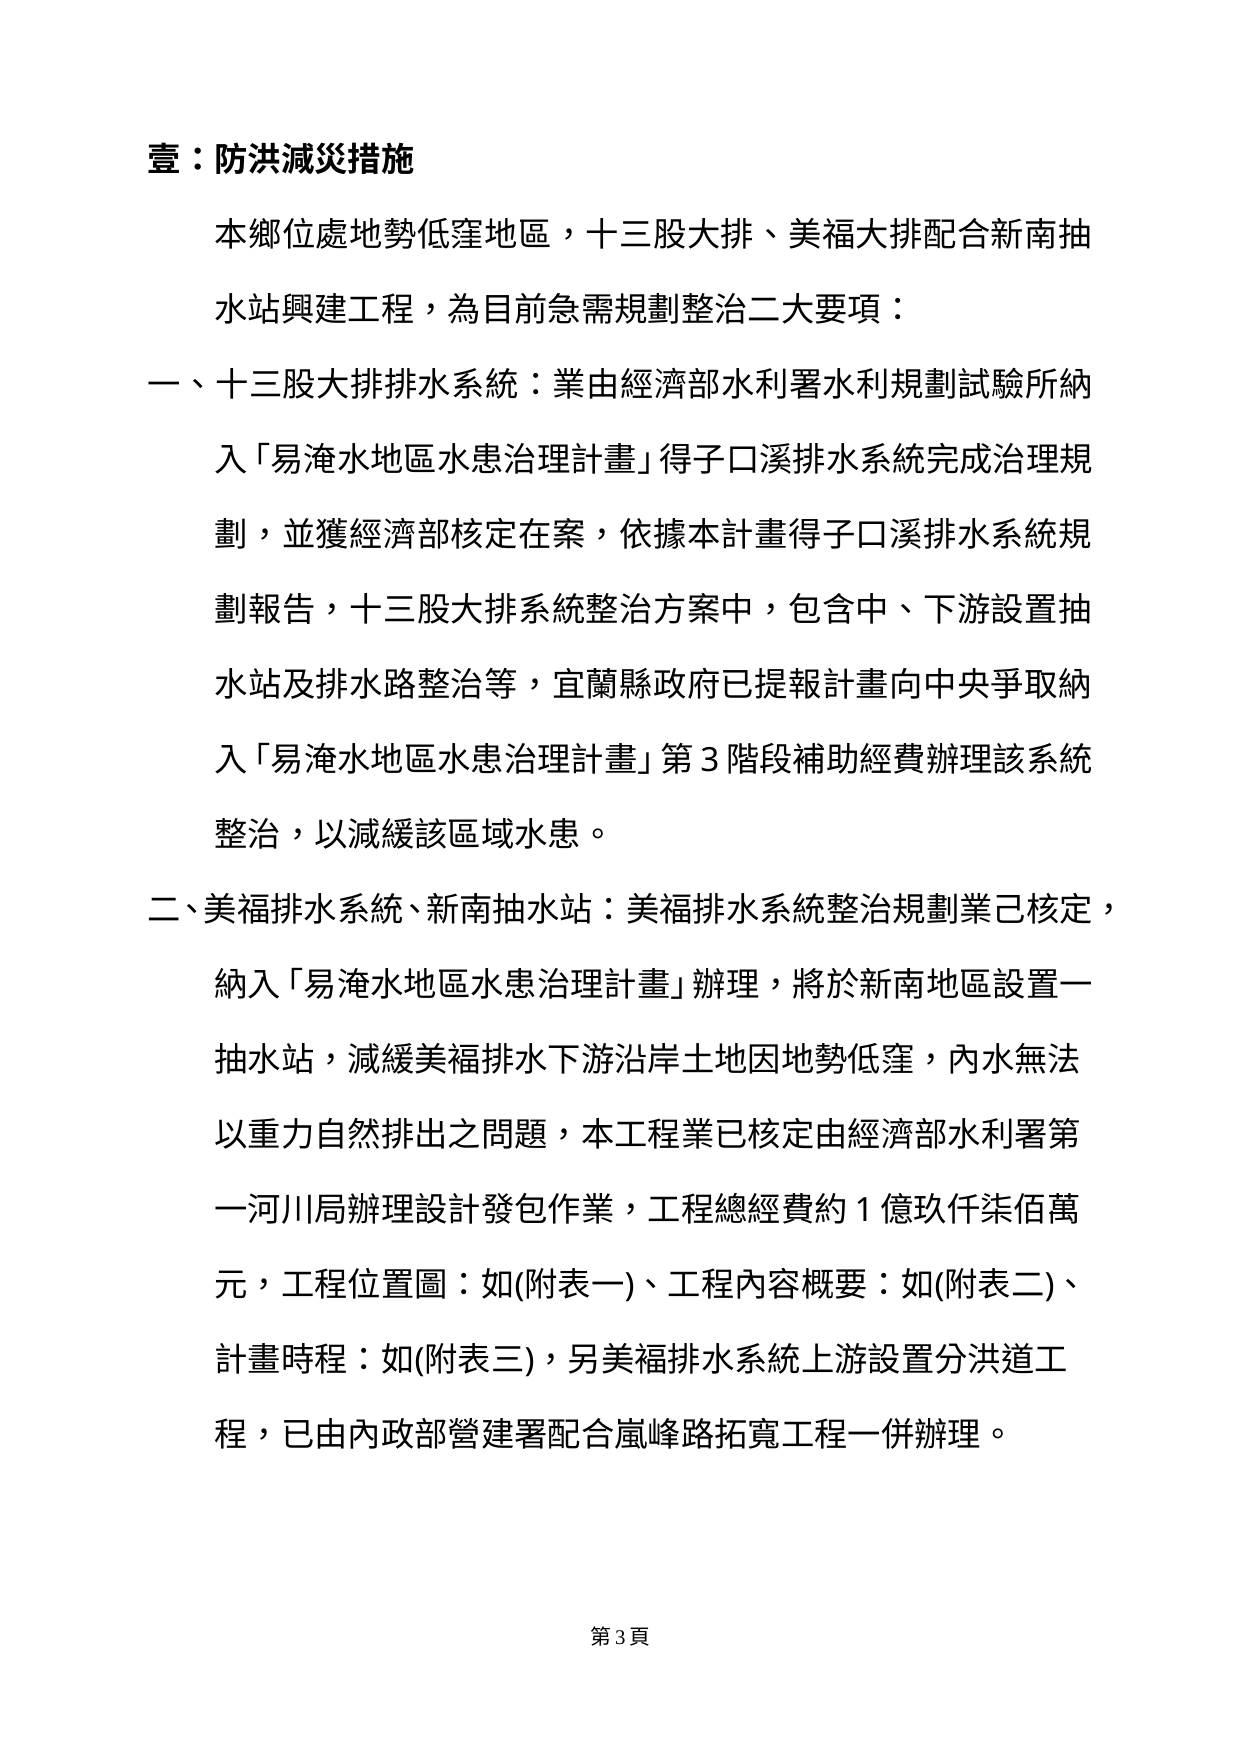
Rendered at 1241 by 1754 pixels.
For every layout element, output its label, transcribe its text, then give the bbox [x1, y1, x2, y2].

text 二、美福排水系統、新南抽水站：美福排水系統整治規劃業己核定，納入「易淹水地區水患治理計畫」辦理，將於新南地區設置一抽水站，減緩美褔排水下游沿岸土地因地勢低窪，內水無法以重力自然排出之問題，本工程業已核定由經濟部水利署第一河川局辦理設計發包作業，工程總經費約1億玖仟柒佰萬元，工程位置圖：如(附表一)、工程內容概要：如(附表二)、計畫時程：如(附表三)，另美褔排水系統上游設置分洪道工程，已由內政部營建署配合嵐峰路拓寬工程一併辦理。 [148, 869, 1092, 1469]
text 一、十三股大排排水系統：業由經濟部水利署水利規劃試驗所納入「易淹水地區水患治理計畫」得子口溪排水系統完成治理規劃，並獲經濟部核定在案，依據本計畫得子口溪排水系統規劃報告，十三股大排系統整治方案中，包含中、下游設置抽水站及排水路整治等，宜蘭縣政府已提報計畫向中央爭取納入「易淹水地區水患治理計畫」第3階段補助經費辦理該系統整治，以減緩該區域水患。 [148, 344, 1092, 869]
text 本鄉位處地勢低窪地區，十三股大排、美福大排配合新南抽水站興建工程，為目前急需規劃整治二大要項： [214, 194, 1092, 344]
text 壹：防洪減災措施 [148, 119, 1092, 194]
